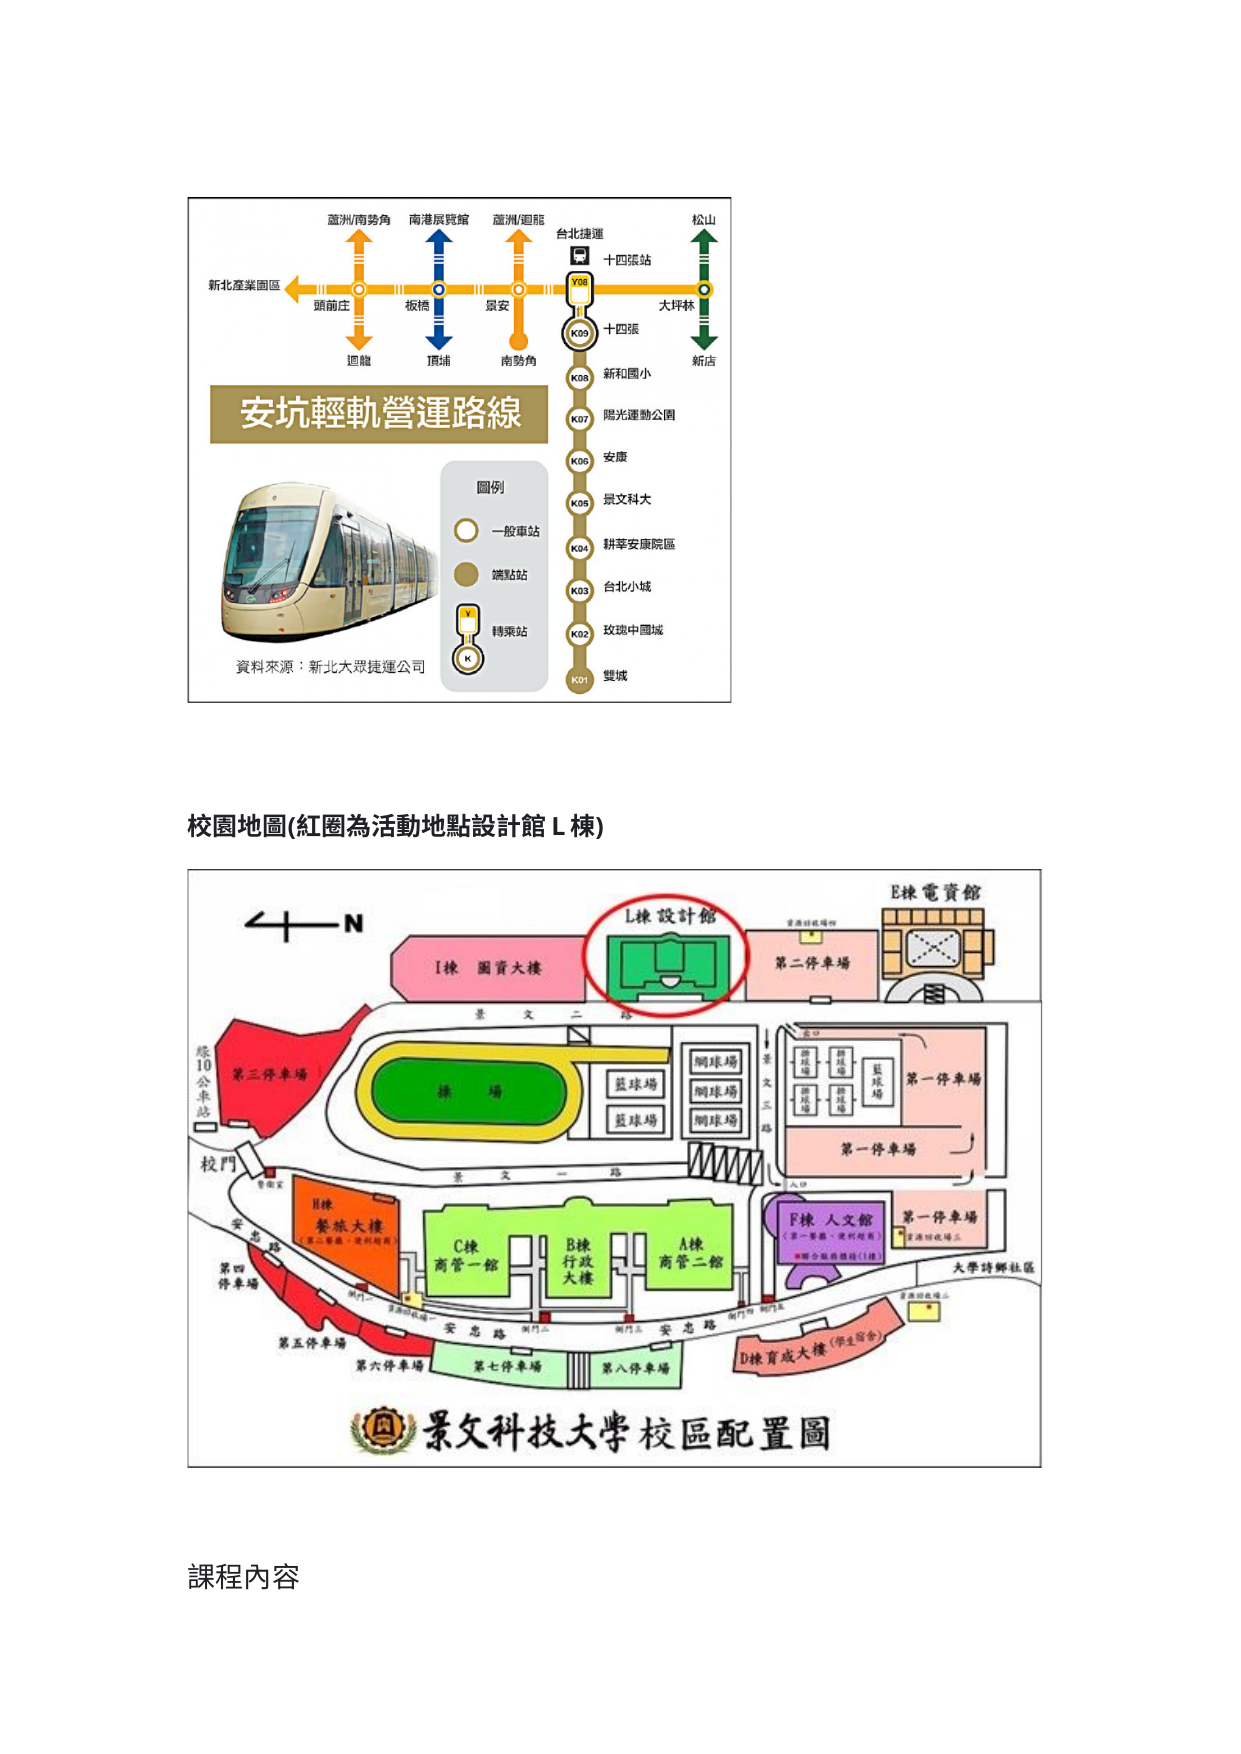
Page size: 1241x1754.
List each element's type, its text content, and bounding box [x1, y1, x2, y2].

text 校園地圖(紅圈為活動地點設計館L棟) [187, 783, 1053, 846]
text 課程內容 [187, 1533, 1053, 1596]
